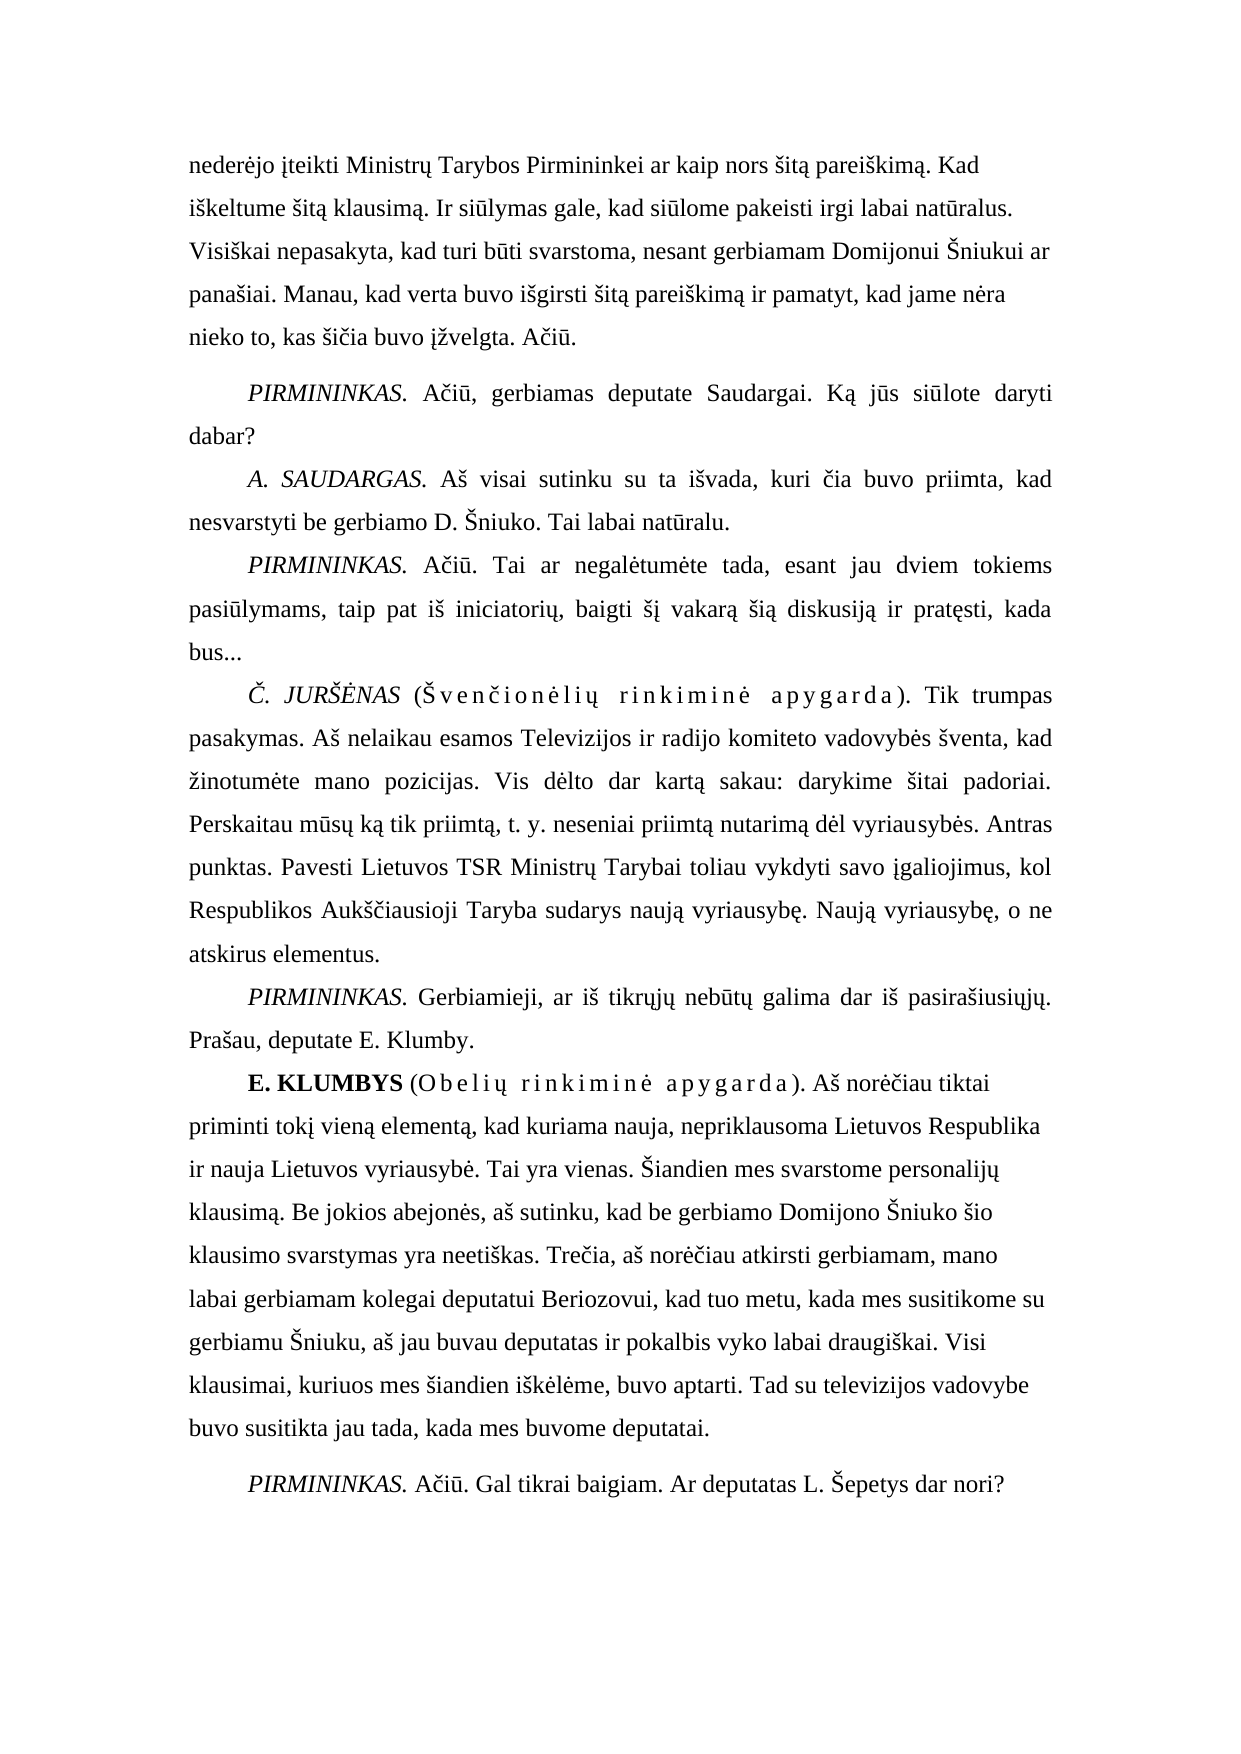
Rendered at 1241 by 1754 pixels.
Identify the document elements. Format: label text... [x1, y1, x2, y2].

text Pirmininkas. Ačiū. Gal tikrai baigiam. Ar deputatas L. Šepe­tys dar nori? [189, 1469, 1053, 1497]
text Pirmininkas. Ačiū, gerbiamas deputate Saudargai. Ką jūs siū­lote daryti dabar? [189, 378, 1053, 450]
text nederėjo įteikti Mi­nistrų Tarybos Pirmininkei ar kaip nors šitą pareiškimą. Kad iškeltume šitą klausimą. Ir siūlymas gale, kad siūlome pakeisti irgi labai natūralus. Visiškai nepasakyta, kad turi būti svarsto­ma, nesant gerbiamam Domijonui Šniukui ar panašiai. Manau, kad verta buvo išgirsti šitą pareiškimą ir pamatyt, kad jame nėra nieko to, kas šičia buvo įžvelgta. Ačiū. [189, 150, 1053, 351]
text Pirmininkas. Gerbiamieji, ar iš tikrųjų nebūtų galima dar iš pasirašiusiųjų. Prašau, deputate E. Klumby. [189, 982, 1053, 1054]
text Č. Juršėnas (Švenčionėlių rinkiminė apygarda). Tik trumpas pasakymas. Aš nelaikau esamos Televizijos ir ra­dijo komiteto vadovybės šventa, kad žinotumėte mano pozicijas. Vis dėlto dar kartą sakau: darykime šitai padoriai. Perskaitau mūsų ką tik priimtą, t. y. neseniai priimtą nutarimą dėl vyriau­sybės. Antras punktas. Pavesti Lietuvos TSR Ministrų Tarybai toliau vykdyti savo įgaliojimus, kol Respublikos Aukščiausioji Ta­ryba sudarys naują vyriausybę. Naują vyriausybę, o ne atskirus elementus. [189, 680, 1053, 967]
text E. Klumbys (Obelių rinkiminė apygarda). Aš no­rėčiau tiktai priminti tokį vieną elementą, kad kuriama nauja, nepriklausoma Lietuvos Respublika ir nauja Lietuvos vyriausybė. Tai yra vienas. Šiandien mes svarstome personalijų klausimą. Be jokios abejonės, aš sutinku, kad be gerbiamo Domijono Šniu­ko šio klausimo svarstymas yra neetiškas. Trečia, aš norėčiau atkirsti gerbiamam, mano labai gerbiamam kolegai deputatui Be­riozovui, kad tuo metu, kada mes susitikome su gerbiamu Šniu­ku, aš jau buvau deputatas ir pokalbis vyko labai draugiškai. Visi klausimai, kuriuos mes šiandien iškėlėme, buvo aptarti. Tad su televizijos vadovybe buvo susitikta jau tada, kada mes bu­vome deputatai. [189, 1068, 1053, 1442]
text Pirmininkas. Ačiū. Tai ar negalėtumėte tada, esant jau dviem tokiems pasiūlymams, taip pat iš iniciatorių, baigti šį vakarą šią diskusiją ir pratęsti, kada bus... [189, 551, 1053, 666]
text A. Saudargas. Aš visai sutinku su ta išvada, kuri čia buvo priimta, kad nesvarstyti be gerbiamo D. Šniuko. Tai labai na­tūralu. [189, 464, 1053, 536]
